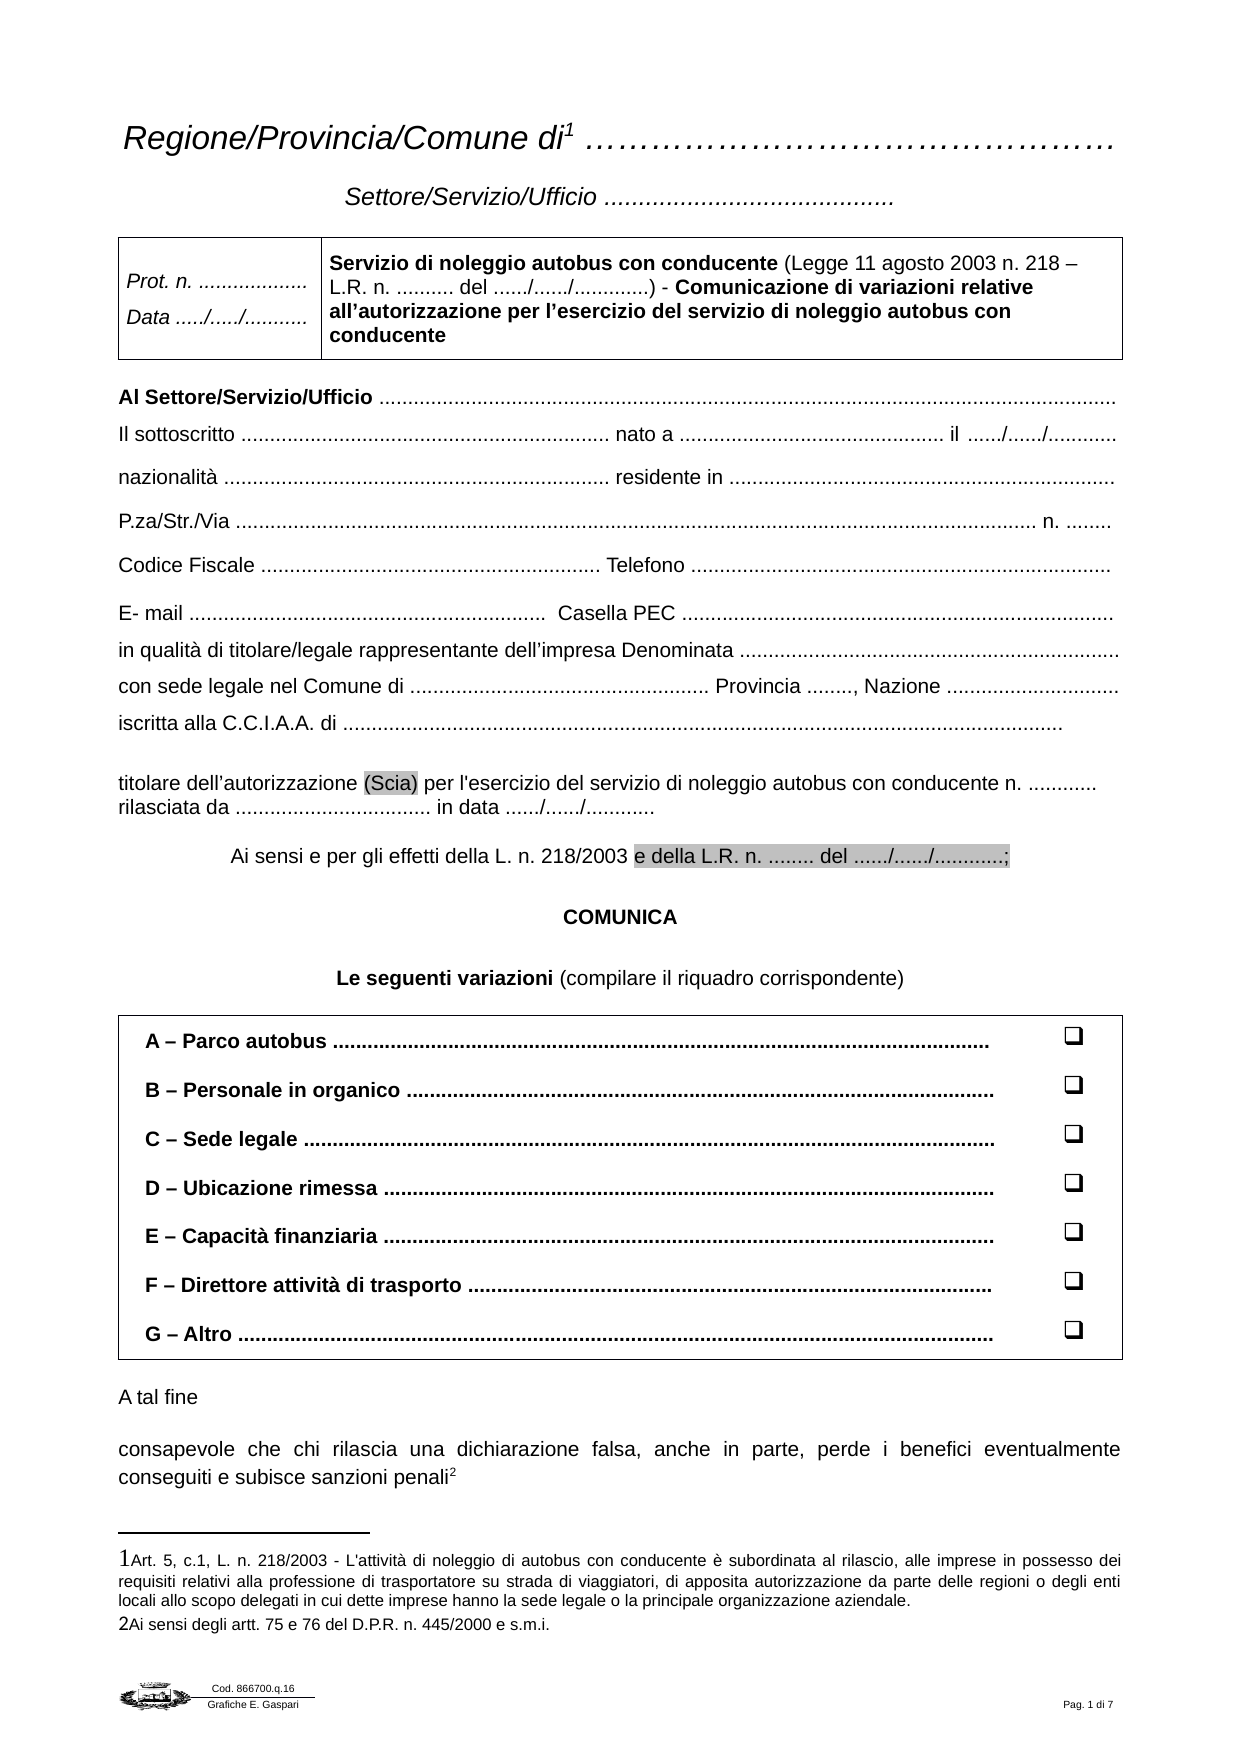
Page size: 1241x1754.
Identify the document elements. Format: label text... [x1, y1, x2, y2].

table_header  [1010, 1016, 1122, 1065]
table_header A – Parco autobus .................................................................................................................. [119, 1016, 1010, 1065]
text iscritta alla C.C.I.A.A. di ............................................................................................................................. [118, 710, 1069, 734]
table_cell  [1010, 1065, 1122, 1114]
table_cell F – Direttore attività di trasporto ........................................................................................... [119, 1261, 1010, 1310]
table_header Prot. n. ................... Data ...../...../........... [119, 238, 321, 359]
table_cell E – Capacità finanziaria .......................................................................................................... [119, 1212, 1010, 1261]
text Regione/Provincia/Comune di ………………………………………… [118, 118, 1122, 157]
text Settore/Servizio/Ufficio .......................................... [118, 182, 1122, 210]
subtitle COMUNICA [118, 905, 1122, 929]
text E- mail .............................................................. Casella PEC ........................................................................... [118, 601, 1122, 625]
table_cell  [1010, 1261, 1122, 1310]
text in qualità di titolare/legale rappresentante dell’impresa Denominata .................................................................. [118, 637, 1122, 661]
table_cell B – Personale in organico ...................................................................................................... [119, 1065, 1010, 1114]
text A tal fine [118, 1385, 1122, 1409]
text Art. 5, c.1, L. n. 218/2003 - L'attività di noleggio di autobus con conducente è subordinata al rilascio, alle imprese in possesso dei requisiti relativi alla professione di trasportatore su strada di viaggiatori, di apposita autorizzazione da parte delle regioni o degli enti locali allo scopo delegati in cui dette imprese hanno la sede legale o la principale organizzazione aziendale. [118, 1543, 1122, 1610]
table_cell C – Sede legale ........................................................................................................................ [119, 1114, 1010, 1163]
text Codice Fiscale ........................................................... Telefono ......................................................................... [118, 552, 1122, 576]
text Ai sensi degli artt. 75 e 76 del D.P.R. n. 445/2000 e s.m.i. [118, 1610, 1122, 1636]
table_cell G – Altro ................................................................................................................................... [119, 1310, 1010, 1359]
text consapevole che chi rilascia una dichiarazione falsa, anche in parte, perde i benefici eventualmente conseguiti e subisce sanzioni penali [118, 1437, 1122, 1489]
text Al Settore/Servizio/Ufficio ................................................................................................................................ [118, 385, 1122, 409]
text Ai sensi e per gli effetti della L. n. 218/2003 e della L.R. n. ........ del ....../....../............; [118, 844, 1122, 868]
subtitle Le seguenti variazioni (compilare il riquadro corrispondente) [118, 966, 1122, 990]
text con sede legale nel Comune di .................................................... Provincia ........, Nazione .............................. [118, 674, 1122, 698]
text Il sottoscritto ................................................................ nato a .............................................. il ....../....../............ [118, 422, 1122, 446]
table_cell D – Ubicazione rimessa .......................................................................................................... [119, 1163, 1010, 1212]
table_cell  [1010, 1212, 1122, 1261]
text P.za/Str./Via ........................................................................................................................................... n. ........ [118, 509, 1122, 533]
text nazionalità ................................................................... residente in ................................................................... [118, 465, 1122, 489]
text titolare dell’autorizzazione (Scia) per l'esercizio del servizio di noleggio autobus con conducente n. ............ rilasciata da .................................. in data ....../....../............ [118, 771, 1122, 819]
table_cell  [1010, 1114, 1122, 1163]
table_cell  [1010, 1310, 1122, 1359]
table_cell  [1010, 1163, 1122, 1212]
table_header Servizio di noleggio autobus con conducente (Legge 11 agosto 2003 n. 218 – L.R. n. .......... del ....../....../.............) - Comunicazione di variazioni relative all’autorizzazione per l’esercizio del servizio di noleggio autobus con conducente [322, 238, 1122, 359]
